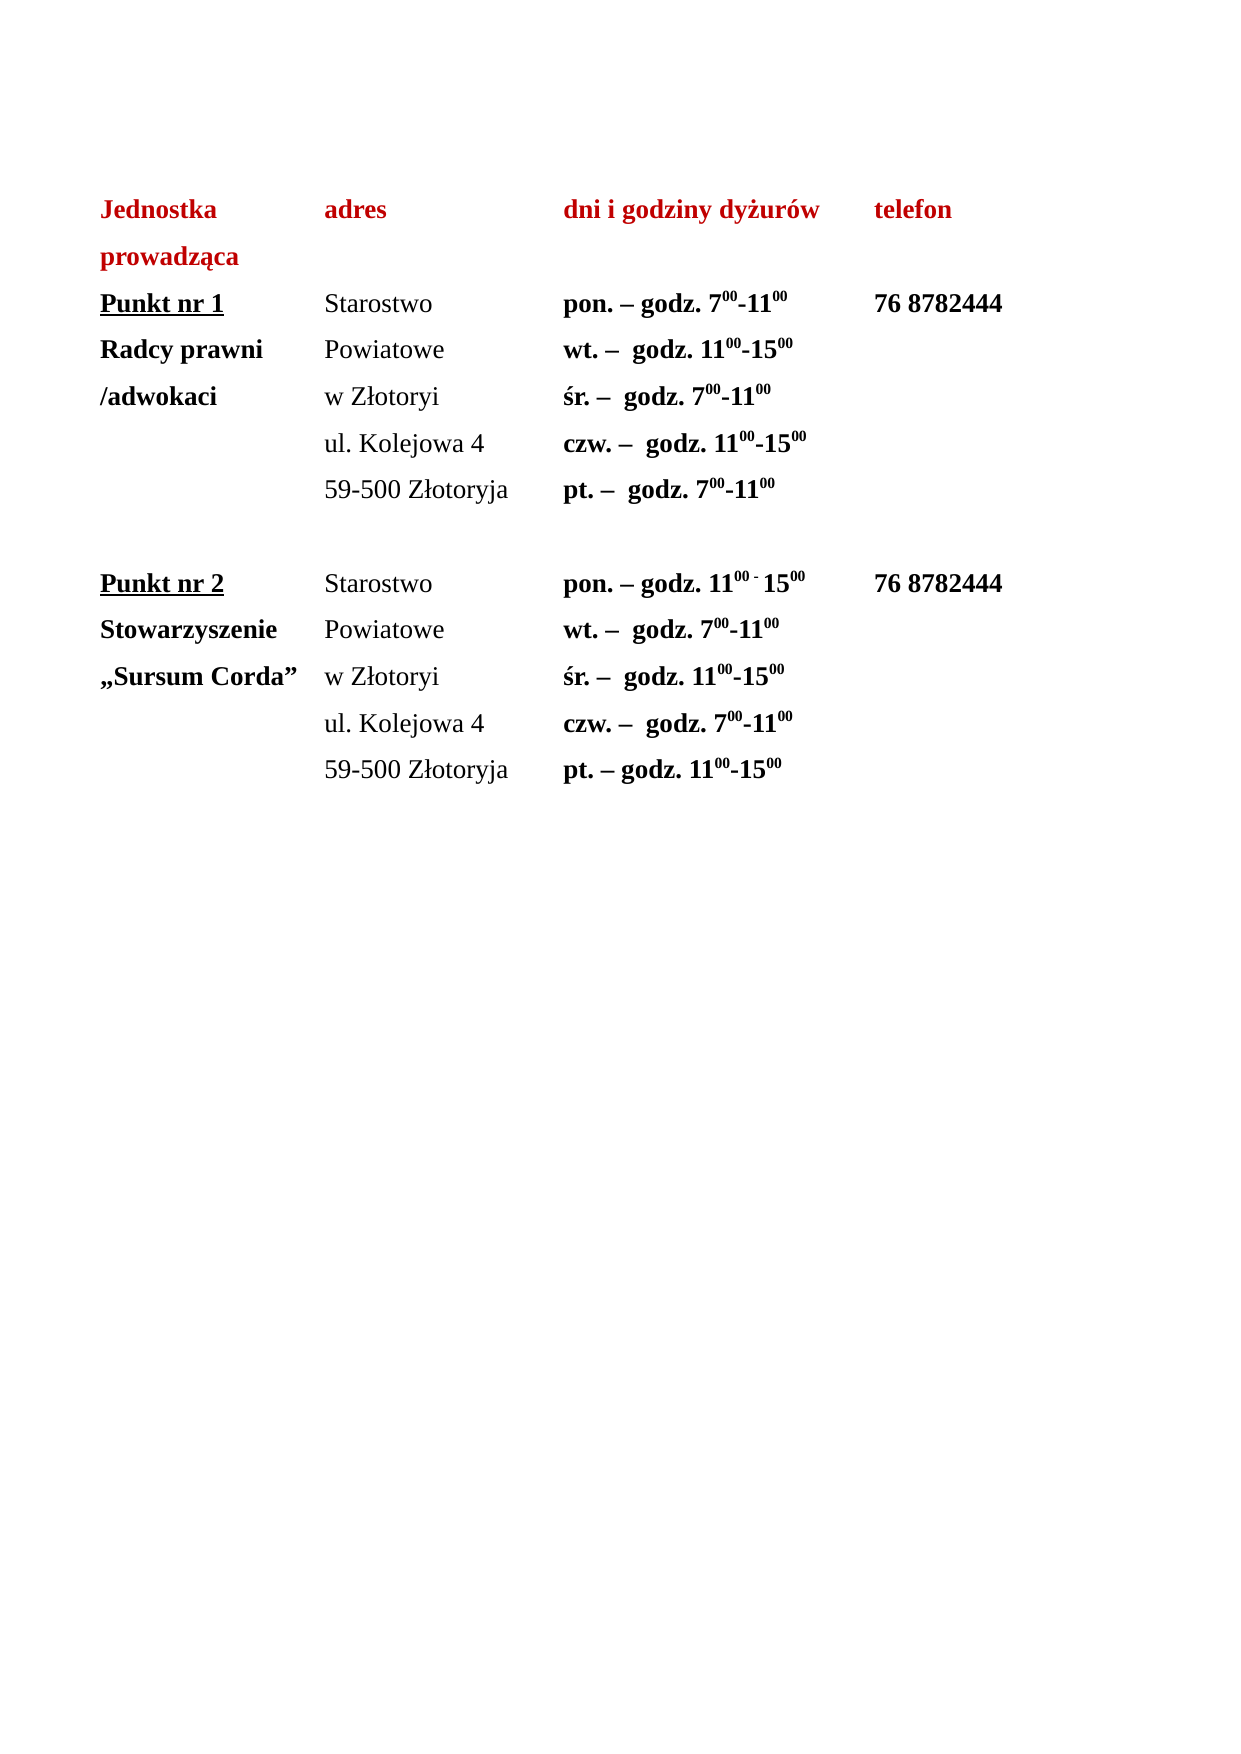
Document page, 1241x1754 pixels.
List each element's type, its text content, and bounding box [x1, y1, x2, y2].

table_header telefon [863, 147, 1075, 287]
table_cell pon. – godz. 1100 - 1500 wt. – godz. 700-1100 śr. – godz. 1100-1500 czw. – godz. 700-1100 pt. – godz. 1100-1500 [552, 567, 863, 893]
table_cell 76 8782444 [863, 287, 1075, 520]
table_cell [863, 520, 1075, 567]
table_cell pon. – godz. 700-1100 wt. – godz. 1100-1500 śr. – godz. 700-1100 czw. – godz. 1100-1500 pt. – godz. 700-1100 [552, 287, 863, 520]
table_cell [552, 520, 863, 567]
table_cell Starostwo Powiatowe w Złotoryi ul. Kolejowa 4 59-500 Złotoryja [313, 287, 552, 520]
table_cell Starostwo Powiatowe w Złotoryi ul. Kolejowa 4 59-500 Złotoryja [313, 567, 552, 893]
table_cell 76 8782444 [863, 567, 1075, 893]
table_cell [313, 520, 552, 567]
table_cell Punkt nr 1 Radcy prawni /adwokaci [89, 287, 313, 520]
table_header Jednostka prowadząca [89, 147, 313, 287]
table_cell Punkt nr 2 Stowarzyszenie „Sursum Corda” [89, 567, 313, 893]
table_cell [89, 520, 313, 567]
table_header adres [313, 147, 552, 287]
table_header dni i godziny dyżurów [552, 147, 863, 287]
